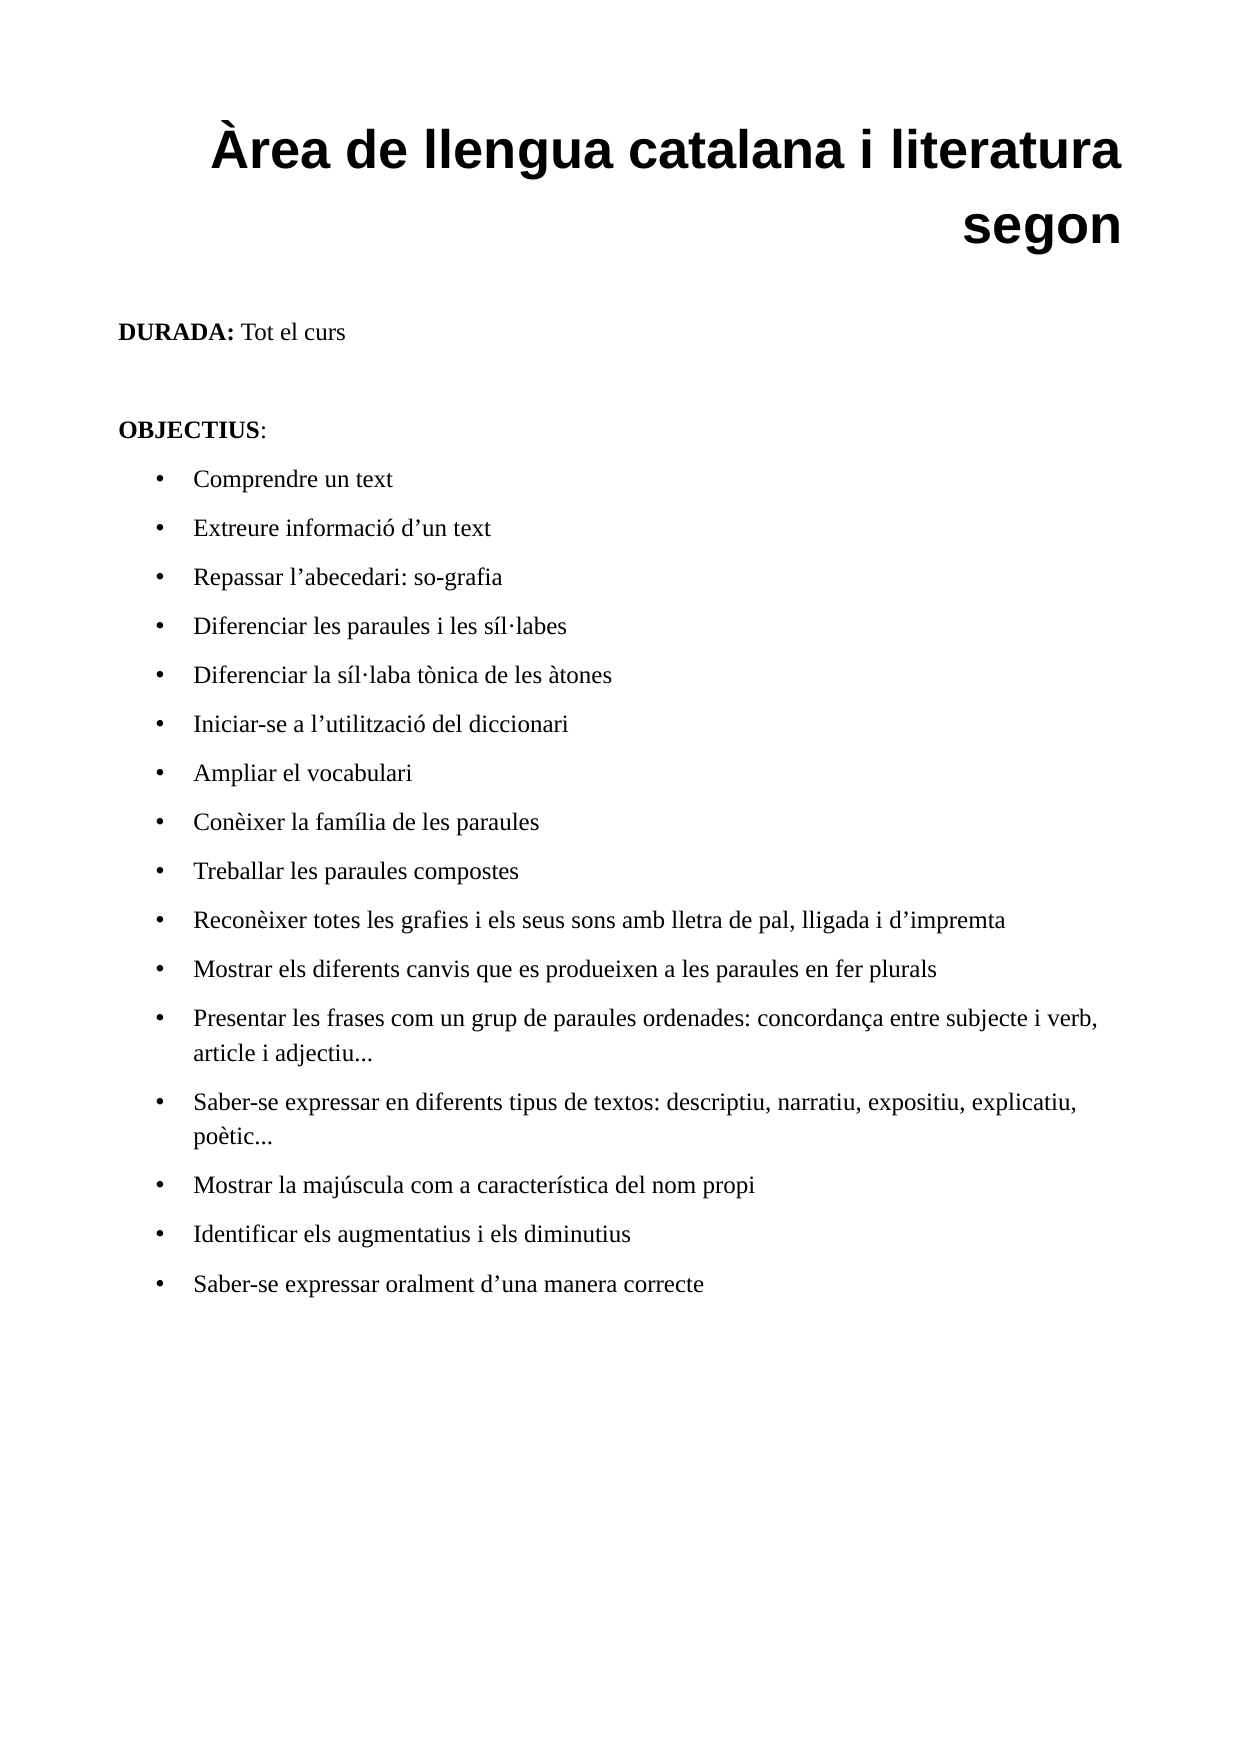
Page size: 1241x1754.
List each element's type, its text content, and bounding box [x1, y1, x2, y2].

list Reconèixer totes les grafies i els seus sons amb lletra de pal, lligada i d’impremta [156, 905, 1122, 934]
list Presentar les frases com un grup de paraules ordenades: concordança entre subjecte i verb, article i adjectiu... [156, 1003, 1122, 1067]
list Repassar l’abecedari: so-grafia [156, 562, 1122, 591]
list Saber-se expressar oralment d’una manera correcte [156, 1269, 1122, 1297]
list Conèixer la família de les paraules [156, 807, 1122, 836]
list Diferenciar les paraules i les síl·labes [156, 611, 1122, 640]
text OBJECTIUS: [118, 415, 1122, 443]
text Àrea de llengua catalana i literatura segon [118, 118, 1122, 255]
text DURADA: Tot el curs [118, 317, 1122, 345]
list Identificar els augmentatius i els diminutius [156, 1219, 1122, 1248]
list Treballar les paraules compostes [156, 856, 1122, 885]
list Mostrar la majúscula com a característica del nom propi [156, 1171, 1122, 1199]
list Comprendre un text [156, 464, 1122, 492]
list Diferenciar la síl·laba tònica de les àtones [156, 660, 1122, 689]
list Saber-se expressar en diferents tipus de textos: descriptiu, narratiu, expositiu, explicatiu, poètic... [156, 1087, 1122, 1150]
list Mostrar els diferents canvis que es produeixen a les paraules en fer plurals [156, 954, 1122, 983]
list Extreure informació d’un text [156, 513, 1122, 542]
list Ampliar el vocabulari [156, 758, 1122, 787]
list Iniciar-se a l’utilització del diccionari [156, 709, 1122, 738]
